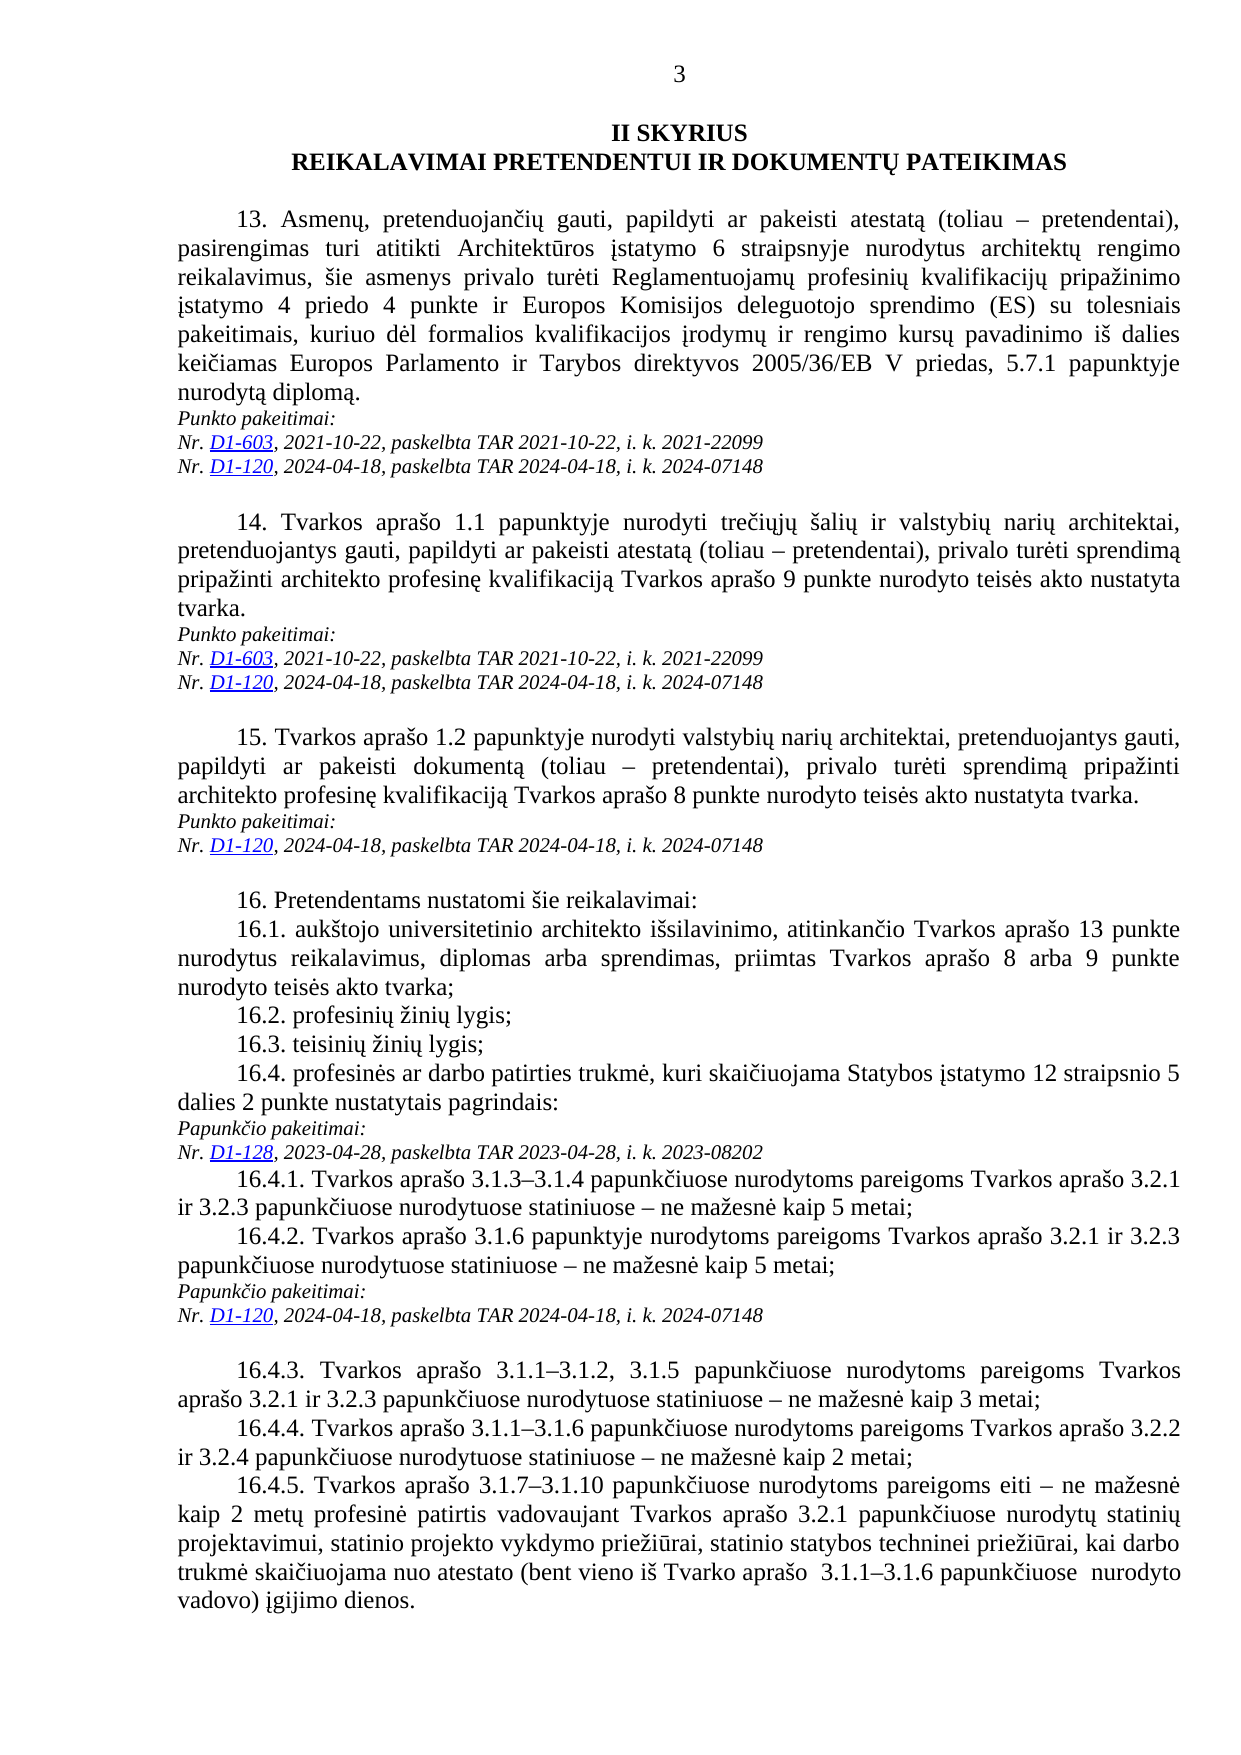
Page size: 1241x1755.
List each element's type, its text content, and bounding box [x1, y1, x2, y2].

text 16.3. teisinių žinių lygis; [177, 1029, 1181, 1058]
text 16.4.2. Tvarkos aprašo 3.1.6 papunktyje nurodytoms pareigoms Tvarkos aprašo 3.2.1 ir 3.2.3 papunkčiuose nurodytuose statiniuose – ne mažesnė kaip 5 metai; [177, 1221, 1181, 1279]
text Nr. D1-120, 2024-04-18, paskelbta TAR 2024-04-18, i. k. 2024-07148 [177, 1303, 1181, 1327]
text 16.4.4. Tvarkos aprašo 3.1.1–3.1.6 papunkčiuose nurodytoms pareigoms Tvarkos aprašo 3.2.2 ir 3.2.4 papunkčiuose nurodytuose statiniuose – ne mažesnė kaip 2 metai; [177, 1413, 1181, 1471]
text REIKALAVIMAI PRETENDENTUI IR DOKUMENTŲ PATEIKIMAS [177, 147, 1181, 176]
text Punkto pakeitimai: [177, 622, 1181, 646]
text 16. Pretendentams nustatomi šie reikalavimai: [177, 886, 1181, 914]
text Papunkčio pakeitimai: [177, 1279, 1181, 1303]
text 13. Asmenų, pretenduojančių gauti, papildyti ar pakeisti atestatą (toliau – pretendentai), pasirengimas turi atitikti Architektūros įstatymo 6 straipsnyje nurodytus architektų rengimo reikalavimus, šie asmenys privalo turėti Reglamentuojamų profesinių kvalifikacijų pripažinimo įstatymo 4 priedo 4 punkte ir Europos Komisijos deleguotojo sprendimo (ES) su tolesniais pakeitimais, kuriuo dėl formalios kvalifikacijos įrodymų ir rengimo kursų pavadinimo iš dalies keičiamas Europos Parlamento ir Tarybos direktyvos 2005/36/EB V priedas, 5.7.1 papunktyje nurodytą diplomą. [177, 204, 1181, 406]
text II SKYRIUS [177, 118, 1181, 147]
text 15. Tvarkos aprašo 1.2 papunktyje nurodyti valstybių narių architektai, pretenduojantys gauti, papildyti ar pakeisti dokumentą (toliau – pretendentai), privalo turėti sprendimą pripažinti architekto profesinę kvalifikaciją Tvarkos aprašo 8 punkte nurodyto teisės akto nustatyta tvarka. [177, 722, 1181, 809]
text Nr. D1-603, 2021-10-22, paskelbta TAR 2021-10-22, i. k. 2021-22099 [177, 646, 1181, 670]
text 16.4.3. Tvarkos aprašo 3.1.1–3.1.2, 3.1.5 papunkčiuose nurodytoms pareigoms Tvarkos aprašo 3.2.1 ir 3.2.3 papunkčiuose nurodytuose statiniuose – ne mažesnė kaip 3 metai; [177, 1356, 1181, 1413]
text 16.2. profesinių žinių lygis; [177, 1001, 1181, 1029]
text Nr. D1-120, 2024-04-18, paskelbta TAR 2024-04-18, i. k. 2024-07148 [177, 833, 1181, 857]
text 16.4. profesinės ar darbo patirties trukmė, kuri skaičiuojama Statybos įstatymo 12 straipsnio 5 dalies 2 punkte nustatytais pagrindais: [177, 1058, 1181, 1116]
text Nr. D1-120, 2024-04-18, paskelbta TAR 2024-04-18, i. k. 2024-07148 [177, 454, 1181, 478]
text Nr. D1-120, 2024-04-18, paskelbta TAR 2024-04-18, i. k. 2024-07148 [177, 670, 1181, 694]
text Nr. D1-128, 2023-04-28, paskelbta TAR 2023-04-28, i. k. 2023-08202 [177, 1140, 1181, 1164]
text Punkto pakeitimai: [177, 406, 1181, 430]
text 14. Tvarkos aprašo 1.1 papunktyje nurodyti trečiųjų šalių ir valstybių narių architektai, pretenduojantys gauti, papildyti ar pakeisti atestatą (toliau – pretendentai), privalo turėti sprendimą pripažinti architekto profesinę kvalifikaciją Tvarkos aprašo 9 punkte nurodyto teisės akto nustatyta tvarka. [177, 507, 1181, 622]
text 16.4.5. Tvarkos aprašo 3.1.7–3.1.10 papunkčiuose nurodytoms pareigoms eiti – ne mažesnė kaip 2 metų profesinė patirtis vadovaujant Tvarkos aprašo 3.2.1 papunkčiuose nurodytų statinių projektavimui, statinio projekto vykdymo priežiūrai, statinio statybos techninei priežiūrai, kai darbo trukmė skaičiuojama nuo atestato (bent vieno iš Tvarko aprašo 3.1.1–3.1.6 papunkčiuose nurodyto vadovo) įgijimo dienos. [177, 1471, 1181, 1614]
text 16.1. aukštojo universitetinio architekto išsilavinimo, atitinkančio Tvarkos aprašo 13 punkte nurodytus reikalavimus, diplomas arba sprendimas, priimtas Tvarkos aprašo 8 arba 9 punkte nurodyto teisės akto tvarka; [177, 914, 1181, 1001]
text Punkto pakeitimai: [177, 809, 1181, 833]
text 16.4.1. Tvarkos aprašo 3.1.3–3.1.4 papunkčiuose nurodytoms pareigoms Tvarkos aprašo 3.2.1 ir 3.2.3 papunkčiuose nurodytuose statiniuose – ne mažesnė kaip 5 metai; [177, 1164, 1181, 1221]
text Nr. D1-603, 2021-10-22, paskelbta TAR 2021-10-22, i. k. 2021-22099 [177, 430, 1181, 454]
text Papunkčio pakeitimai: [177, 1116, 1181, 1140]
